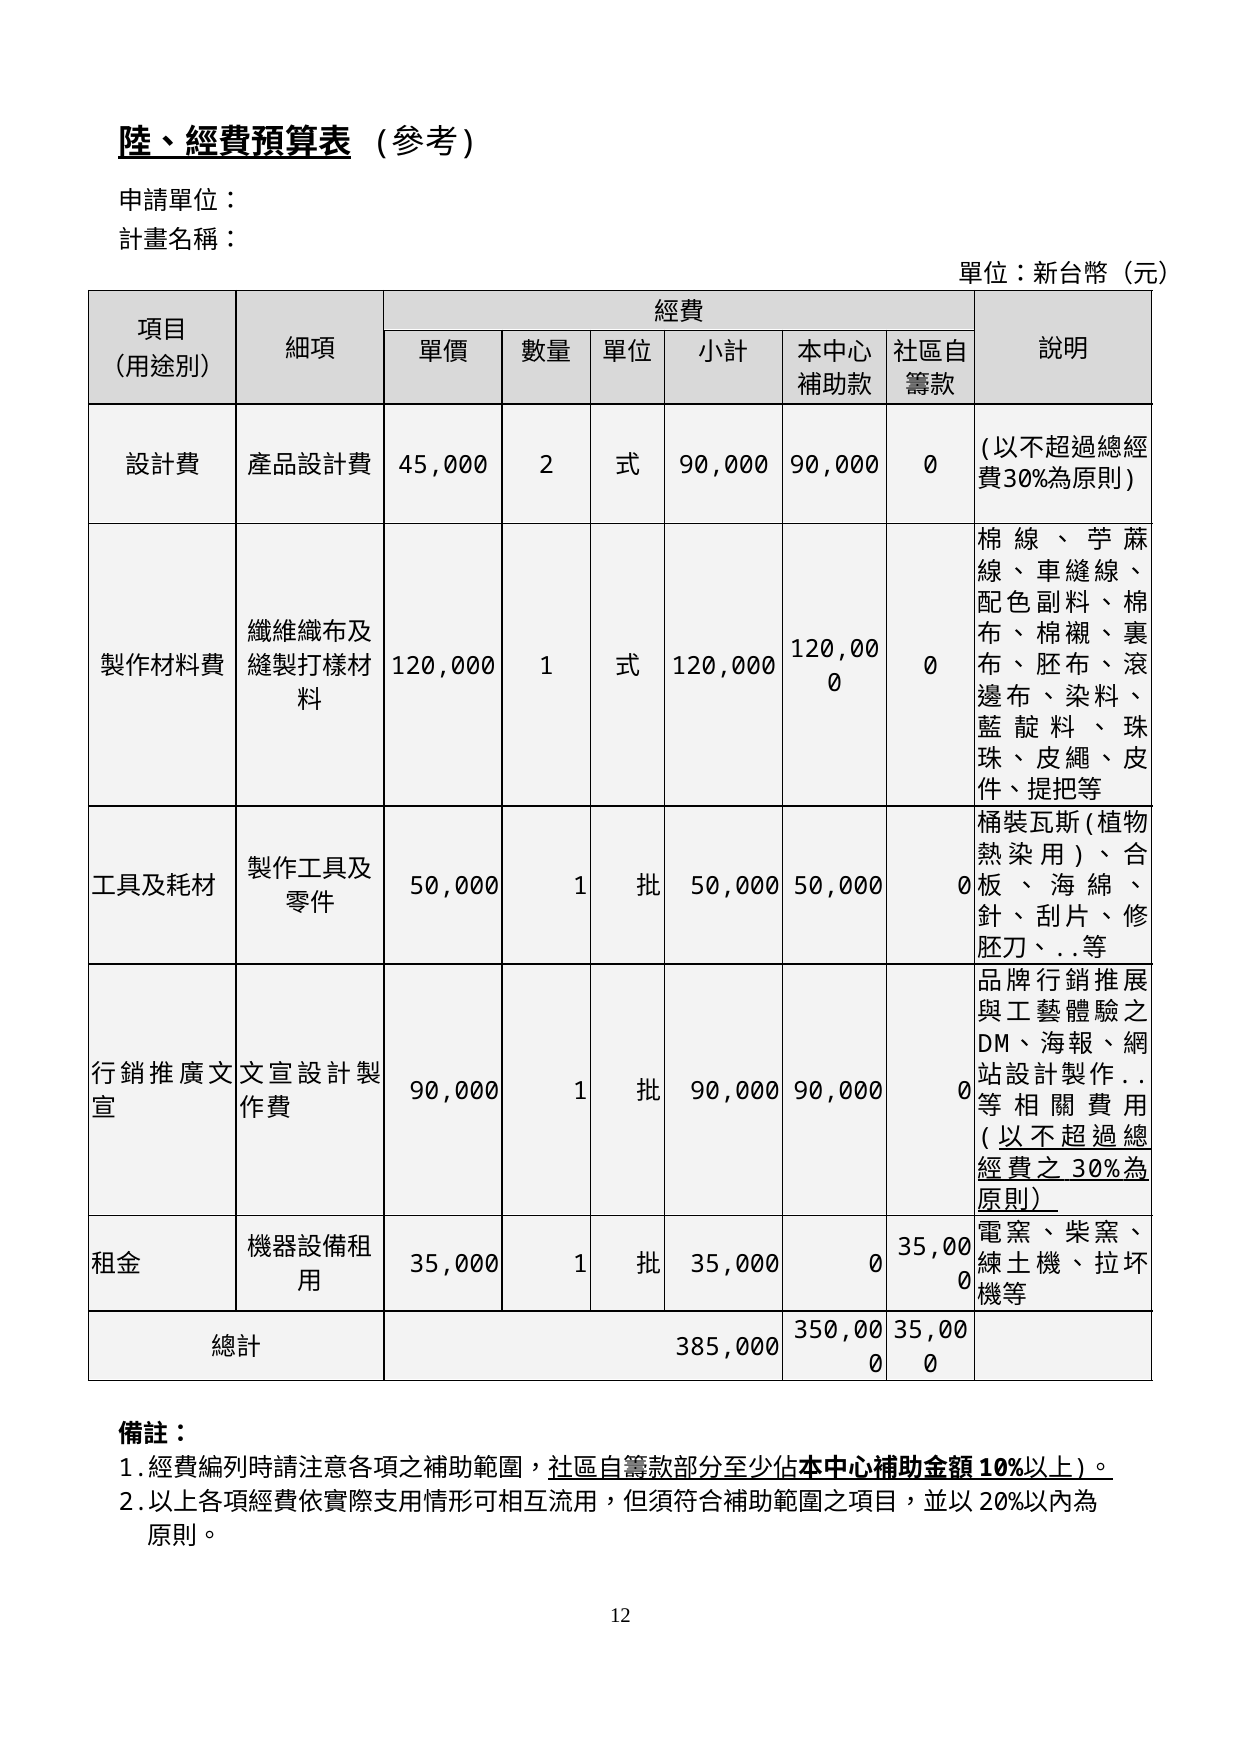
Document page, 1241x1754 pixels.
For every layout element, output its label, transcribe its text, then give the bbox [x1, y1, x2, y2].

table_cell 式 [591, 405, 664, 522]
table_cell 工具及耗材 [89, 807, 235, 963]
text 陸、經費預算表 (參考) [118, 118, 1227, 163]
table_cell 式 [591, 524, 664, 805]
text 單位：新台幣（元） [118, 256, 1227, 290]
table_cell 35,000 [887, 1312, 974, 1379]
table_cell 總計 [89, 1312, 383, 1379]
table_cell 385,000 [385, 1312, 782, 1379]
table_cell 批 [591, 807, 664, 963]
table_cell 行銷推廣文宣 [89, 965, 235, 1214]
table_cell 產品設計費 [237, 405, 383, 522]
table_cell 1 [503, 1216, 590, 1310]
table_cell (以不超過總經費30%為原則) [975, 405, 1151, 522]
table_cell 35,000 [385, 1216, 501, 1310]
table_cell 90,000 [665, 965, 782, 1214]
table_cell 0 [887, 405, 974, 522]
table_cell 90,000 [783, 405, 886, 522]
table_cell 45,000 [385, 405, 501, 522]
table_cell 租金 [89, 1216, 235, 1310]
table_cell 數量 [503, 331, 590, 403]
table_header 說明 [975, 291, 1151, 403]
table_cell 2 [503, 405, 590, 522]
table_cell [975, 1312, 1151, 1379]
table_cell 35,000 [887, 1216, 974, 1310]
table_cell 350,000 [783, 1312, 886, 1379]
text 計畫名稱： [118, 222, 1227, 256]
table_cell 品牌行銷推展與工藝體驗之DM、海報、網站設計製作..等相關費用(以不超過總經費之30%為原則） [975, 965, 1151, 1214]
table_cell 機器設備租用 [237, 1216, 383, 1310]
table_cell 棉線、苧蔴線、車縫線、配色副料、棉布、棉襯、裏布、胚布、滾邊布、染料、藍靛料、珠珠、皮繩、皮件、提把等 [975, 524, 1151, 805]
text 2.以上各項經費依實際支用情形可相互流用，但須符合補助範圍之項目，並以20%以內為原則。 [118, 1483, 1122, 1551]
table_cell 1 [503, 965, 590, 1214]
table_header 項目 （用途別） [89, 291, 235, 403]
table_cell 0 [887, 524, 974, 805]
table_cell 纖維織布及縫製打樣材料 [237, 524, 383, 805]
table_cell 0 [887, 965, 974, 1214]
table_cell 社區自籌款 [887, 331, 974, 403]
text 1.經費編列時請注意各項之補助範圍，社區自籌款部分至少佔本中心補助金額10%以上)。 [118, 1449, 1122, 1483]
table_cell 製作工具及零件 [237, 807, 383, 963]
table_cell 90,000 [385, 965, 501, 1214]
table_cell 90,000 [665, 405, 782, 522]
table_cell 本中心補助款 [783, 331, 886, 403]
table_cell 35,000 [665, 1216, 782, 1310]
table_cell 單價 [385, 331, 501, 403]
text 申請單位： [118, 182, 1227, 216]
table_cell 製作材料費 [89, 524, 235, 805]
table_cell 0 [783, 1216, 886, 1310]
table_cell 120,000 [783, 524, 886, 805]
table_cell 50,000 [385, 807, 501, 963]
table_cell 1 [503, 807, 590, 963]
table_cell 桶裝瓦斯(植物熱染用)、合板、海綿、針、刮片、修胚刀、..等 [975, 807, 1151, 963]
table_cell 50,000 [783, 807, 886, 963]
table_cell 120,000 [665, 524, 782, 805]
table_cell 50,000 [665, 807, 782, 963]
table_cell 單位 [591, 331, 664, 403]
table_cell 90,000 [783, 965, 886, 1214]
table_cell 電窯、柴窯、練土機、拉坏機等 [975, 1216, 1151, 1310]
table_cell 設計費 [89, 405, 235, 522]
table_cell 批 [591, 965, 664, 1214]
table_cell 文宣設計製作費 [237, 965, 383, 1214]
text 備註： [118, 1415, 1122, 1449]
table_cell 0 [887, 807, 974, 963]
table_cell 小計 [665, 331, 782, 403]
table_cell 120,000 [385, 524, 501, 805]
table_cell 1 [503, 524, 590, 805]
table_cell 批 [591, 1216, 664, 1310]
table_header 經費 [384, 291, 974, 329]
table_header 細項 [237, 291, 383, 403]
